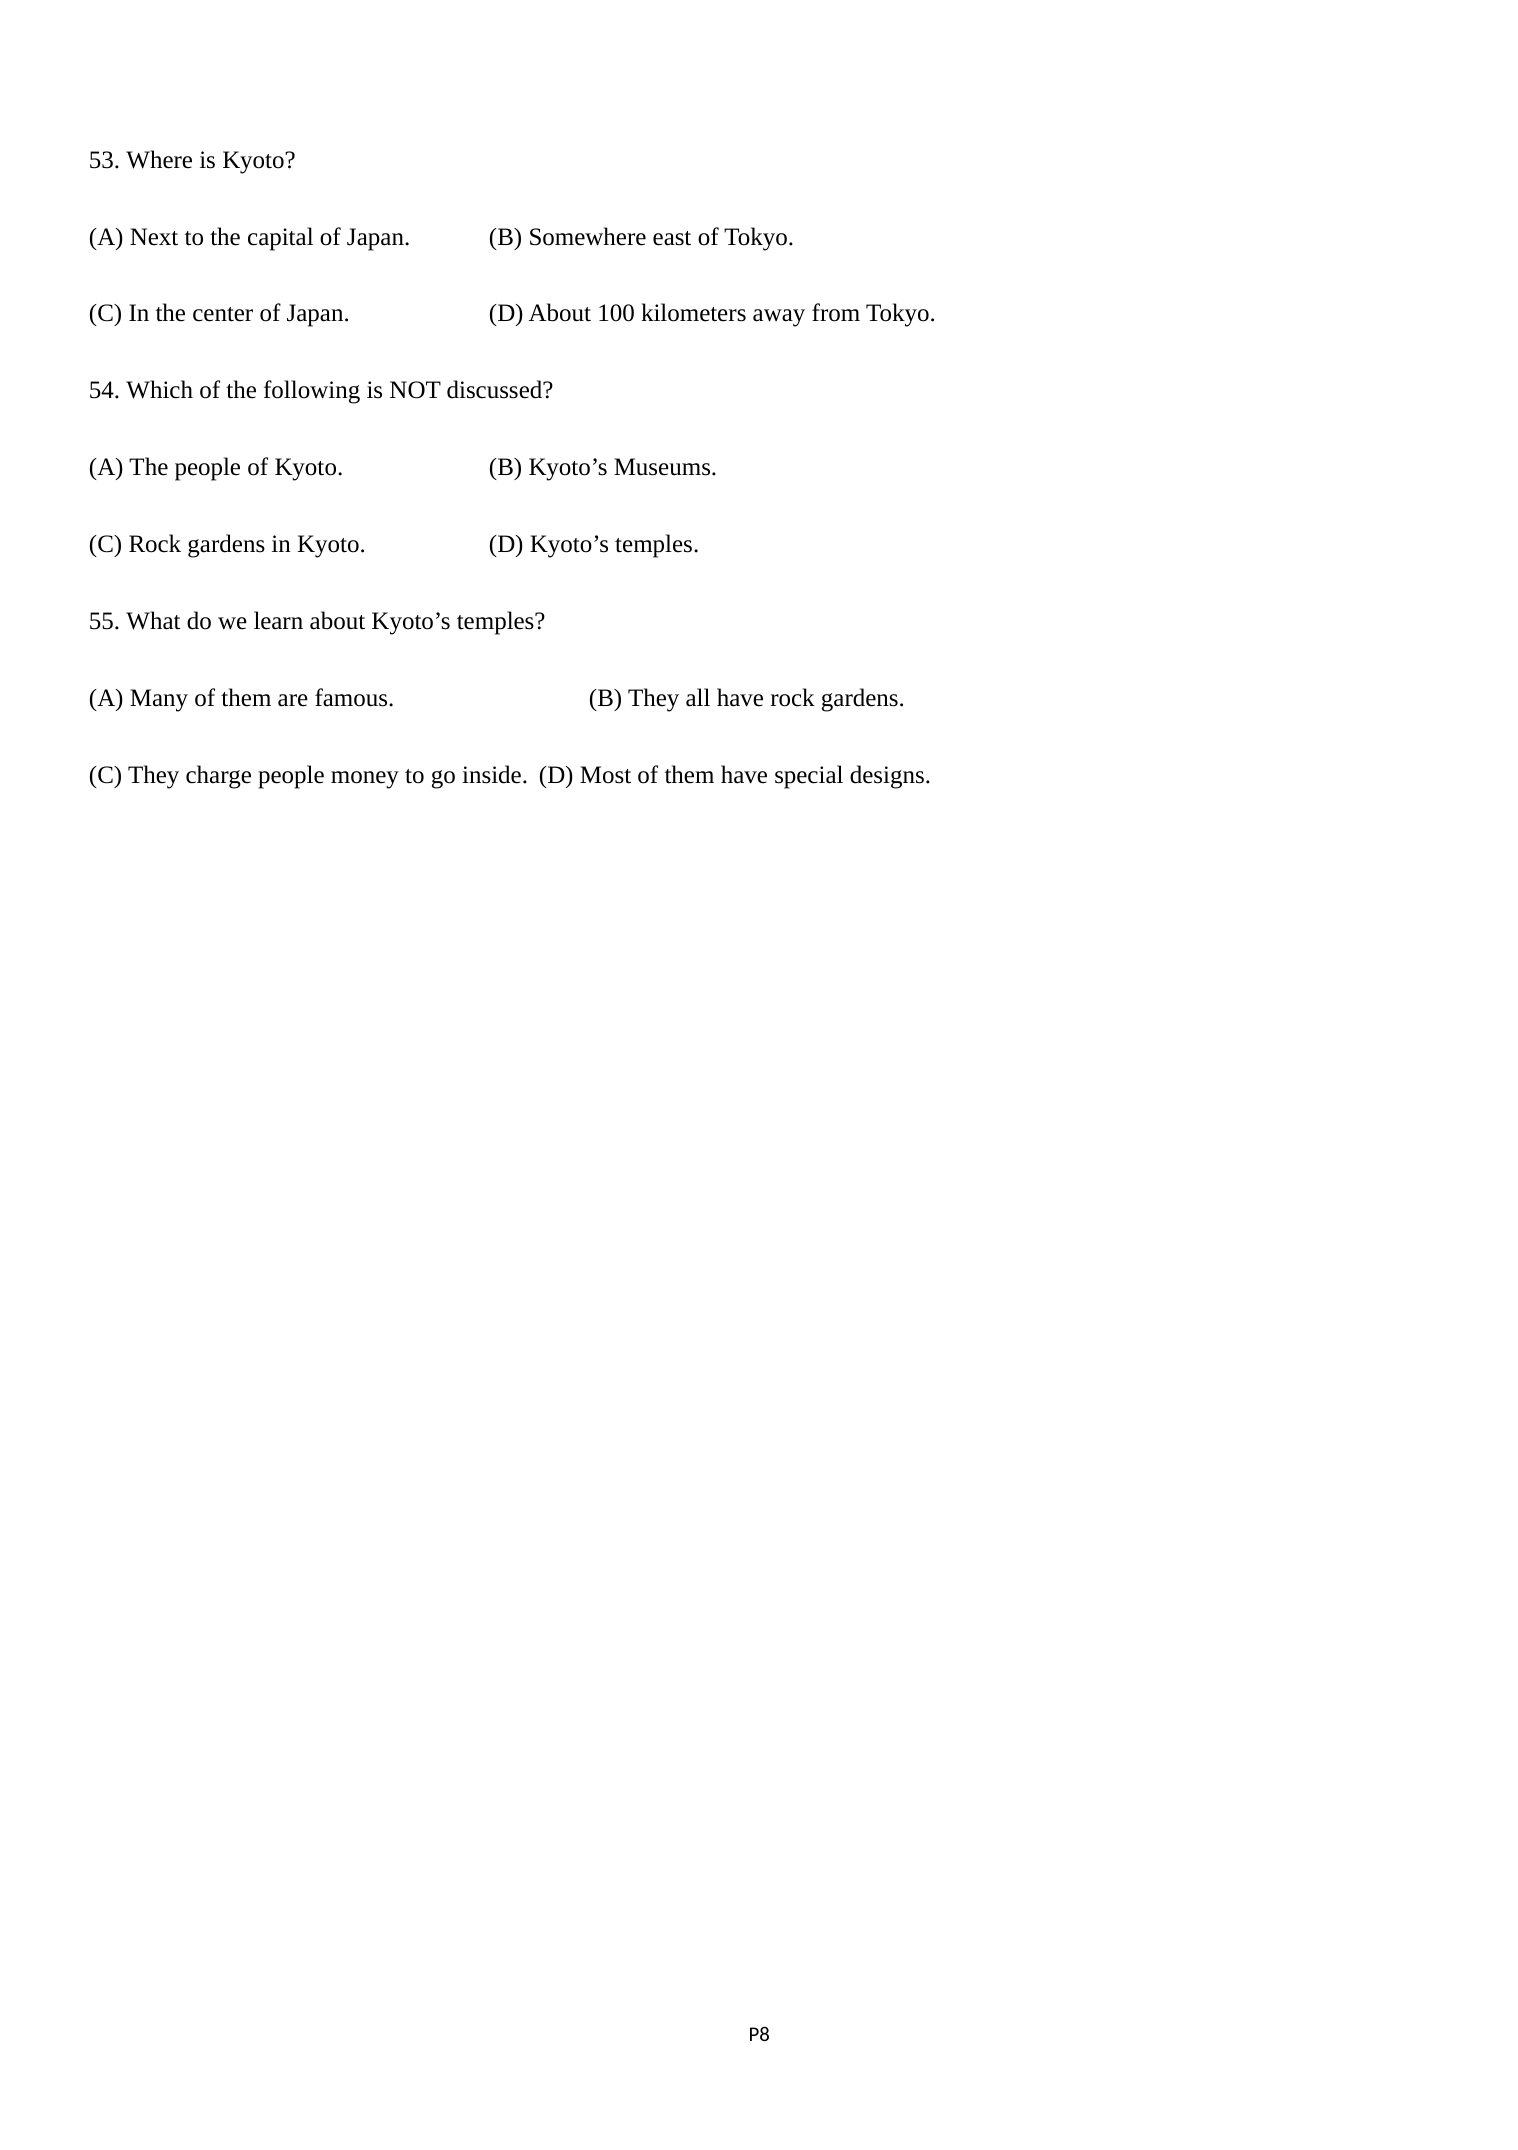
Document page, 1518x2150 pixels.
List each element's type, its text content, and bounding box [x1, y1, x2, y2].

list Which of the following is NOT discussed? [89, 348, 1429, 411]
text (C) In the center of Japan. (D) About 100 kilometers away from Tokyo. [89, 271, 1429, 334]
text (A) Next to the capital of Japan. (B) Somewhere east of Tokyo. [89, 194, 1429, 257]
list Where is Kyoto? [89, 117, 1429, 180]
text (A) The people of Kyoto. (B) Kyoto’s Museums. [89, 425, 1429, 487]
list What do we learn about Kyoto’s temples? [89, 579, 1429, 641]
text (C) Rock gardens in Kyoto. (D) Kyoto’s temples. [89, 502, 1429, 564]
text (A) Many of them are famous. (B) They all have rock gardens. [89, 656, 1429, 718]
text (C) They charge people money to go inside. (D) Most of them have special designs. [89, 732, 1429, 795]
